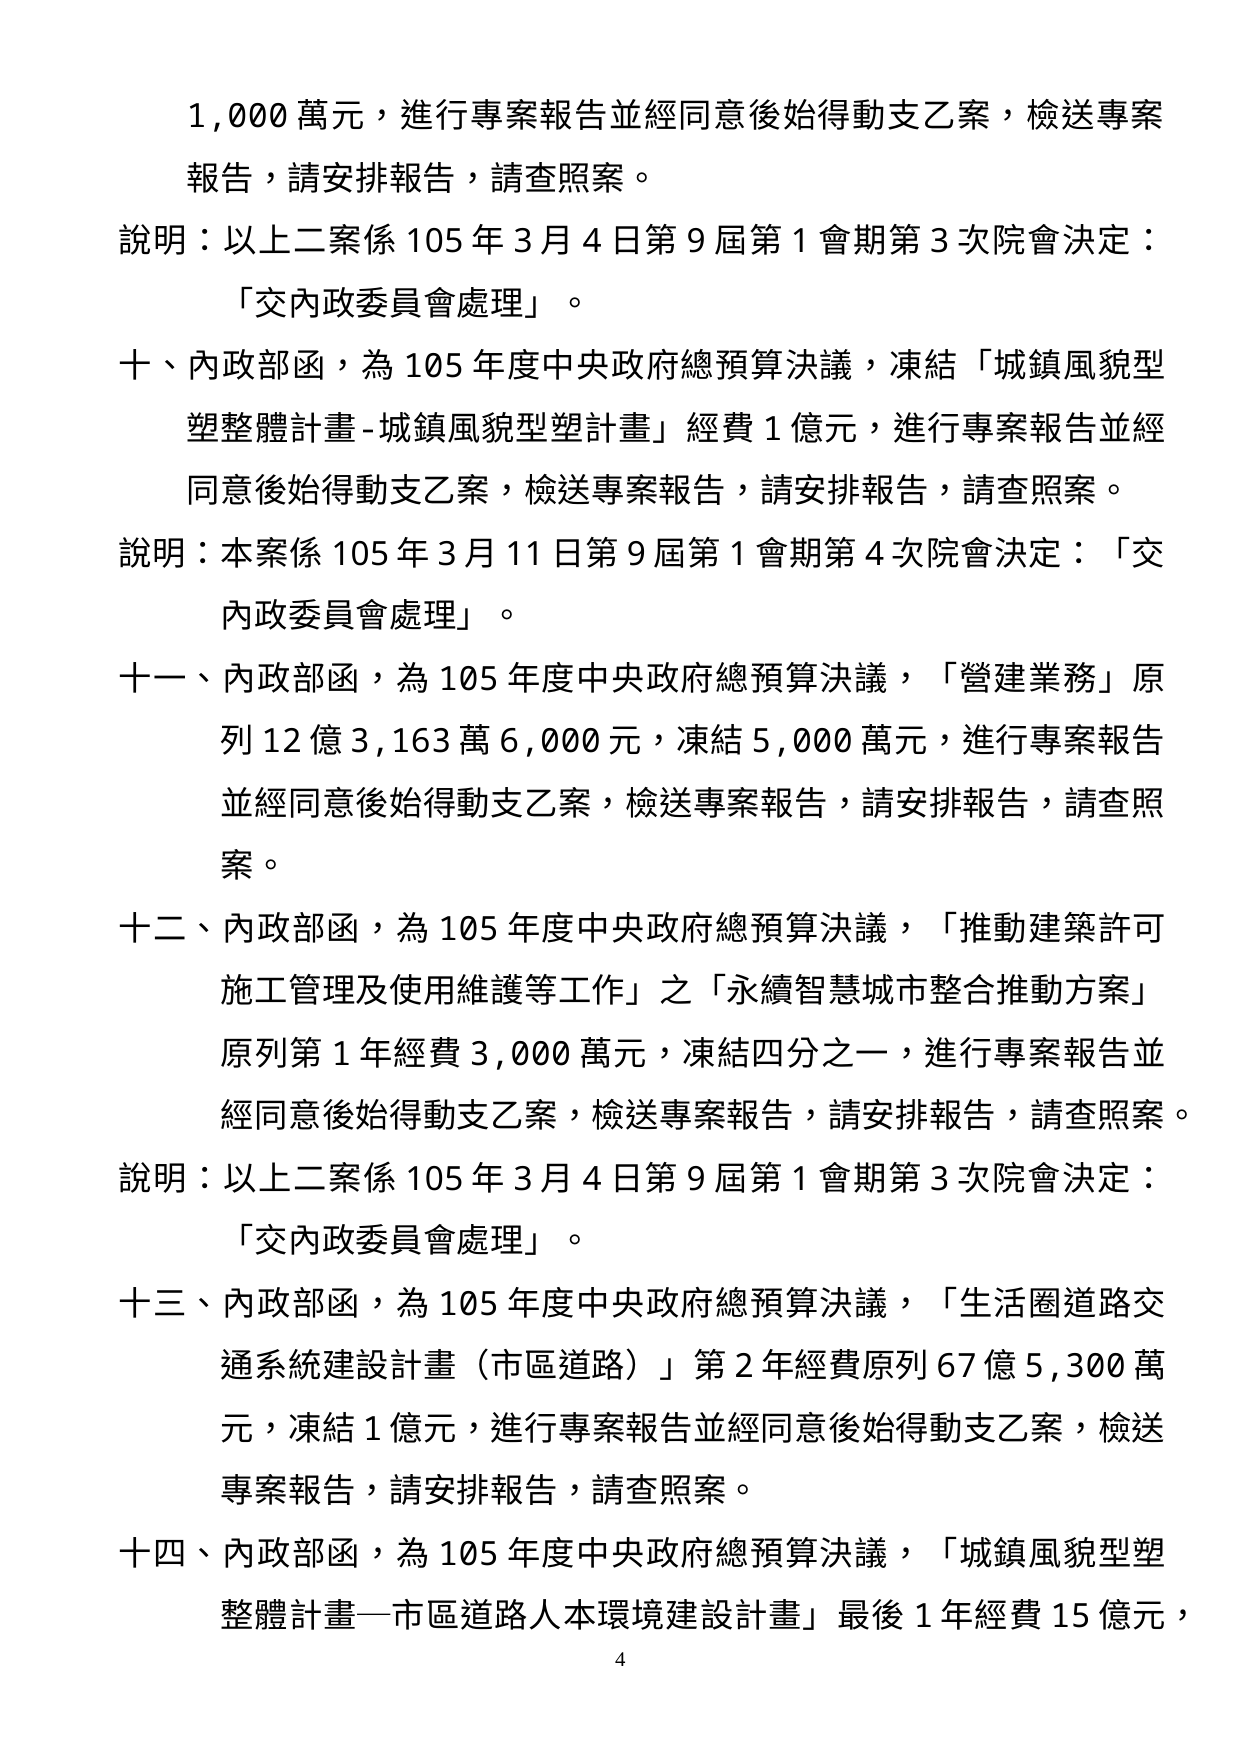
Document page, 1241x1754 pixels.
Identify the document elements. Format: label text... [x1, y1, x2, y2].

text 十四、內政部函，為105年度中央政府總預算決議，「城鎮風貌型塑整體計畫─市區道路人本環境建設計畫」最後1年經費15億元，凍結1億元，報告並經同意後始得動支乙案，檢送專案報告，請安排報告，請查照案。 [118, 1509, 1166, 1634]
text 十一、內政部函，為105年度中央政府總預算決議，「營建業務」原列12億3,163萬6,000元，凍結5,000萬元，進行專案報告並經同意後始得動支乙案，檢送專案報告，請安排報告，請查照案。 [118, 634, 1166, 884]
text 十三、內政部函，為105年度中央政府總預算決議，「生活圈道路交通系統建設計畫（市區道路）」第2年經費原列67億5,300萬元，凍結1億元，進行專案報告並經同意後始得動支乙案，檢送專案報告，請安排報告，請查照案。 [118, 1259, 1166, 1509]
text 說明：以上二案係105年3月4日第9屆第1會期第3次院會決定：「交內政委員會處理」。 [118, 197, 1166, 322]
text 說明：本案係105年3月11日第9屆第1會期第4次院會決定：「交內政委員會處理」。 [118, 509, 1166, 634]
text 十二、內政部函，為105年度中央政府總預算決議，「推動建築許可施工管理及使用維護等工作」之「永續智慧城市整合推動方案」原列第1年經費3,000萬元，凍結四分之一，進行專案報告並經同意後始得動支乙案，檢送專案報告，請安排報告，請查照案。 [118, 884, 1166, 1134]
text 1,000萬元，進行專案報告並經同意後始得動支乙案，檢送專案報告，請安排報告，請查照案。 [118, 72, 1166, 197]
text 說明：以上二案係105年3月4日第9屆第1會期第3次院會決定：「交內政委員會處理」。 [118, 1134, 1166, 1259]
text 十、內政部函，為105年度中央政府總預算決議，凍結「城鎮風貌型塑整體計畫-城鎮風貌型塑計畫」經費1億元，進行專案報告並經同意後始得動支乙案，檢送專案報告，請安排報告，請查照案。 [118, 322, 1166, 509]
